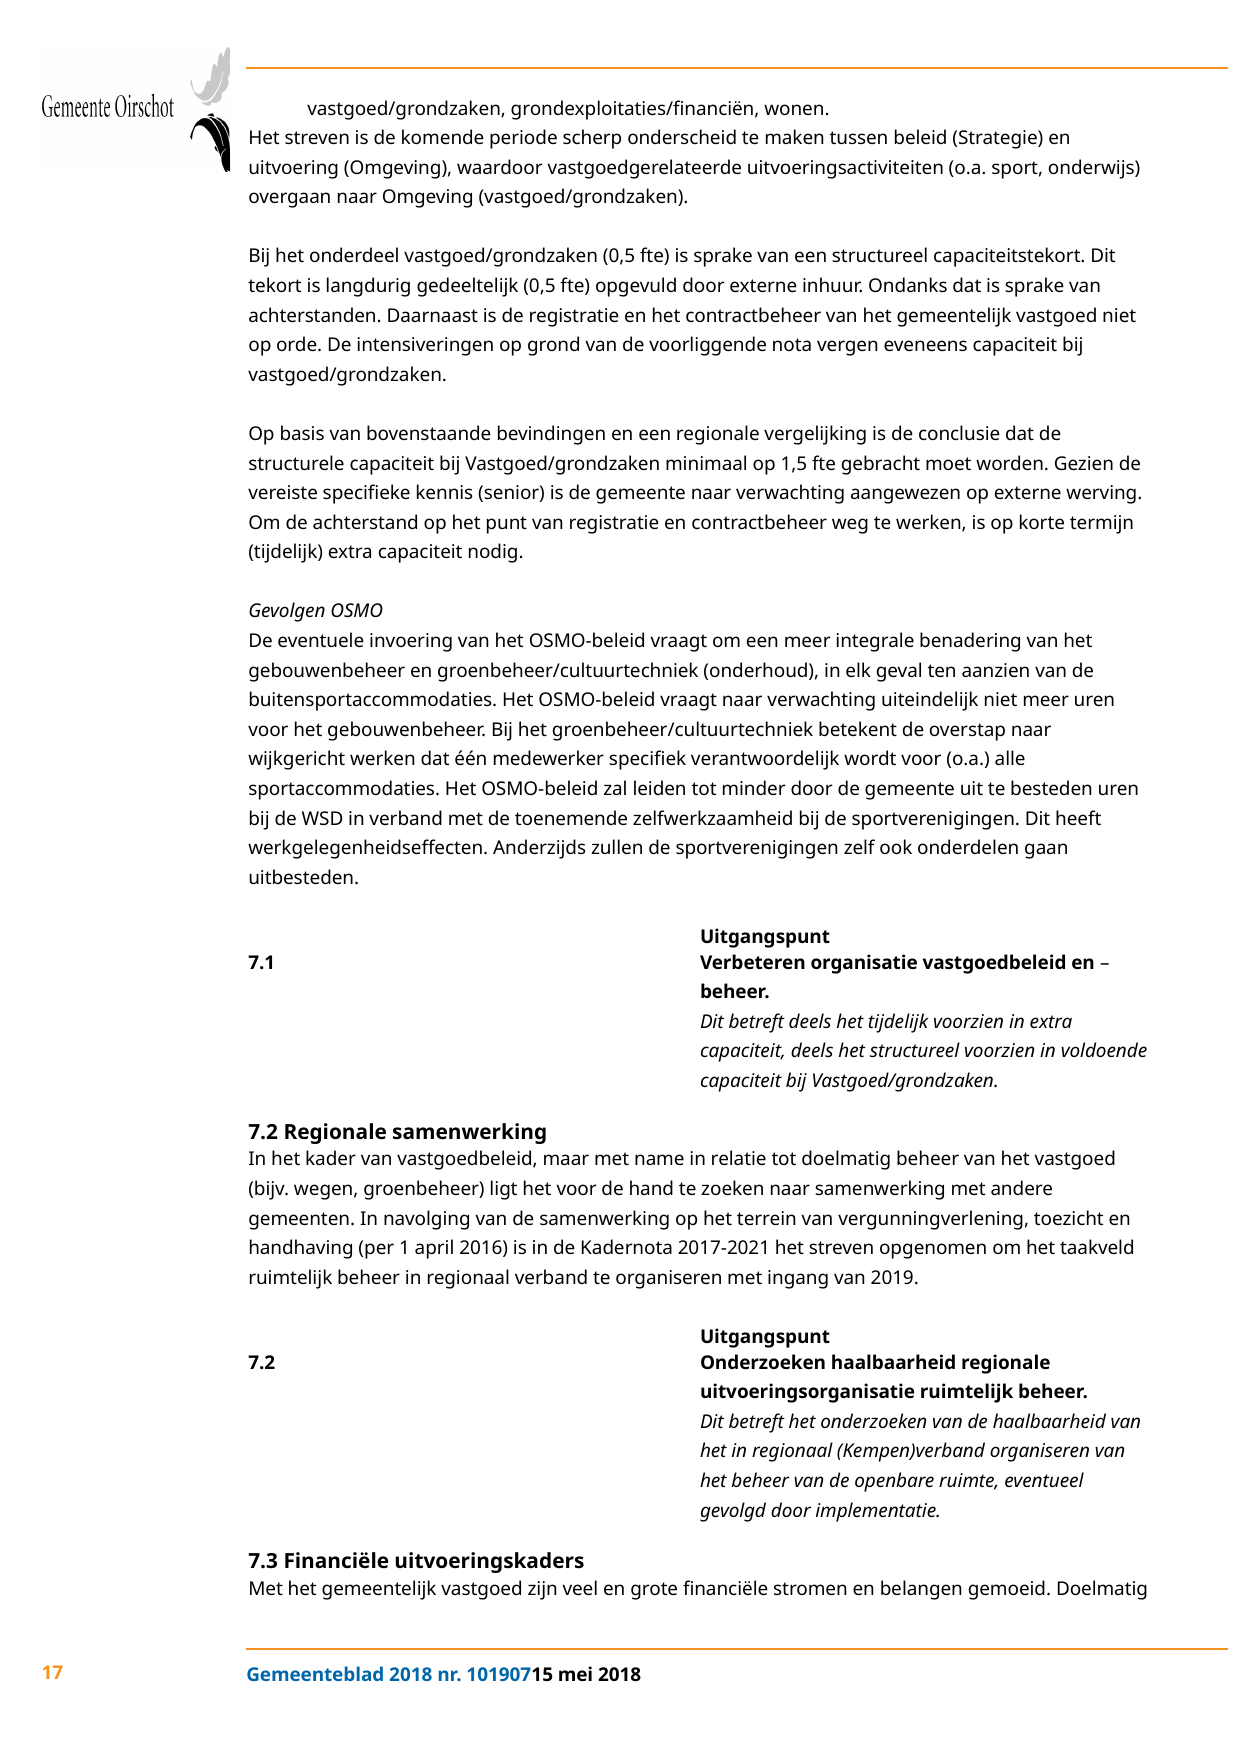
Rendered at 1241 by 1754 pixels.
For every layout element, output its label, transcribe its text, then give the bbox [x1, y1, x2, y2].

text Met het gemeentelijk vastgoed zijn veel en grote financiële stromen en belangen gemoeid. Doelmatig [248, 1575, 1152, 1601]
table_cell Verbeteren organisatie vastgoedbeleid en –beheer. Dit betreft deels het tijdelijk voorzien in extra capaciteit, deels het structureel voorzien in voldoende capaciteit bij Vastgoed/grondzaken. [700, 949, 1152, 1093]
text Op basis van bovenstaande bevindingen en een regionale vergelijking is de conclusie dat de structurele capaciteit bij Vastgoed/grondzaken minimaal op 1,5 fte gebracht moet worden. Gezien de vereiste specifieke kennis (senior) is de gemeente naar verwachting aangewezen op externe werving. Om de achterstand op het punt van registratie en contractbeheer weg te werken, is op korte termijn (tijdelijk) extra capaciteit nodig. [248, 420, 1152, 564]
picture [41, 47, 231, 172]
table_header [248, 1323, 700, 1349]
table_header Uitgangspunt [700, 1323, 1152, 1349]
list vastgoed/grondzaken, grondexploitaties/financiën, wonen. [248, 95, 1152, 121]
table_cell Onderzoeken haalbaarheid regionale uitvoeringsorganisatie ruimtelijk beheer. Dit betreft het onderzoeken van de haalbaarheid van het in regionaal (Kempen)verband organiseren van het beheer van de openbare ruimte, eventueel gevolgd door implementatie. [700, 1349, 1152, 1522]
table_header Uitgangspunt [700, 923, 1152, 949]
text De eventuele invoering van het OSMO-beleid vraagt om een meer integrale benadering van het gebouwenbeheer en groenbeheer/cultuurtechniek (onderhoud), in elk geval ten aanzien van de buitensportaccommodaties. Het OSMO-beleid vraagt naar verwachting uiteindelijk niet meer uren voor het gebouwenbeheer. Bij het groenbeheer/cultuurtechniek betekent de overstap naar wijkgericht werken dat één medewerker specifiek verantwoordelijk wordt voor (o.a.) alle sportaccommodaties. Het OSMO-beleid zal leiden tot minder door de gemeente uit te besteden uren bij de WSD in verband met de toenemende zelfwerkzaamheid bij de sportverenigingen. Dit heeft werkgelegenheidseffecten. Anderzijds zullen de sportverenigingen zelf ook onderdelen gaan uitbesteden. [248, 627, 1152, 890]
text Bij het onderdeel vastgoed/grondzaken (0,5 fte) is sprake van een structureel capaciteitstekort. Dit tekort is langdurig gedeeltelijk (0,5 fte) opgevuld door externe inhuur. Ondanks dat is sprake van achterstanden. Daarnaast is de registratie en het contractbeheer van het gemeentelijk vastgoed niet op orde. De intensiveringen op grond van de voorliggende nota vergen eveneens capaciteit bij vastgoed/grondzaken. [248, 243, 1152, 387]
table_cell 7.1 [248, 949, 700, 1093]
text In het kader van vastgoedbeleid, maar met name in relatie tot doelmatig beheer van het vastgoed (bijv. wegen, groenbeheer) ligt het voor de hand te zoeken naar samenwerking met andere gemeenten. In navolging van de samenwerking op het terrein van vergunningverlening, toezicht en handhaving (per 1 april 2016) is in de Kadernota 2017-2021 het streven opgenomen om het taakveld ruimtelijk beheer in regionaal verband te organiseren met ingang van 2019. [248, 1146, 1152, 1289]
table_cell 7.2 [248, 1349, 700, 1522]
text 7.2 Regionale samenwerking [248, 1117, 1152, 1146]
text Gevolgen OSMO [248, 598, 1152, 623]
text Het streven is de komende periode scherp onderscheid te maken tussen beleid (Strategie) en uitvoering (Omgeving), waardoor vastgoedgerelateerde uitvoeringsactiviteiten (o.a. sport, onderwijs) overgaan naar Omgeving (vastgoed/grondzaken). [248, 124, 1152, 209]
text 7.3 Financiële uitvoeringskaders [248, 1547, 1152, 1575]
table_header [248, 923, 700, 949]
